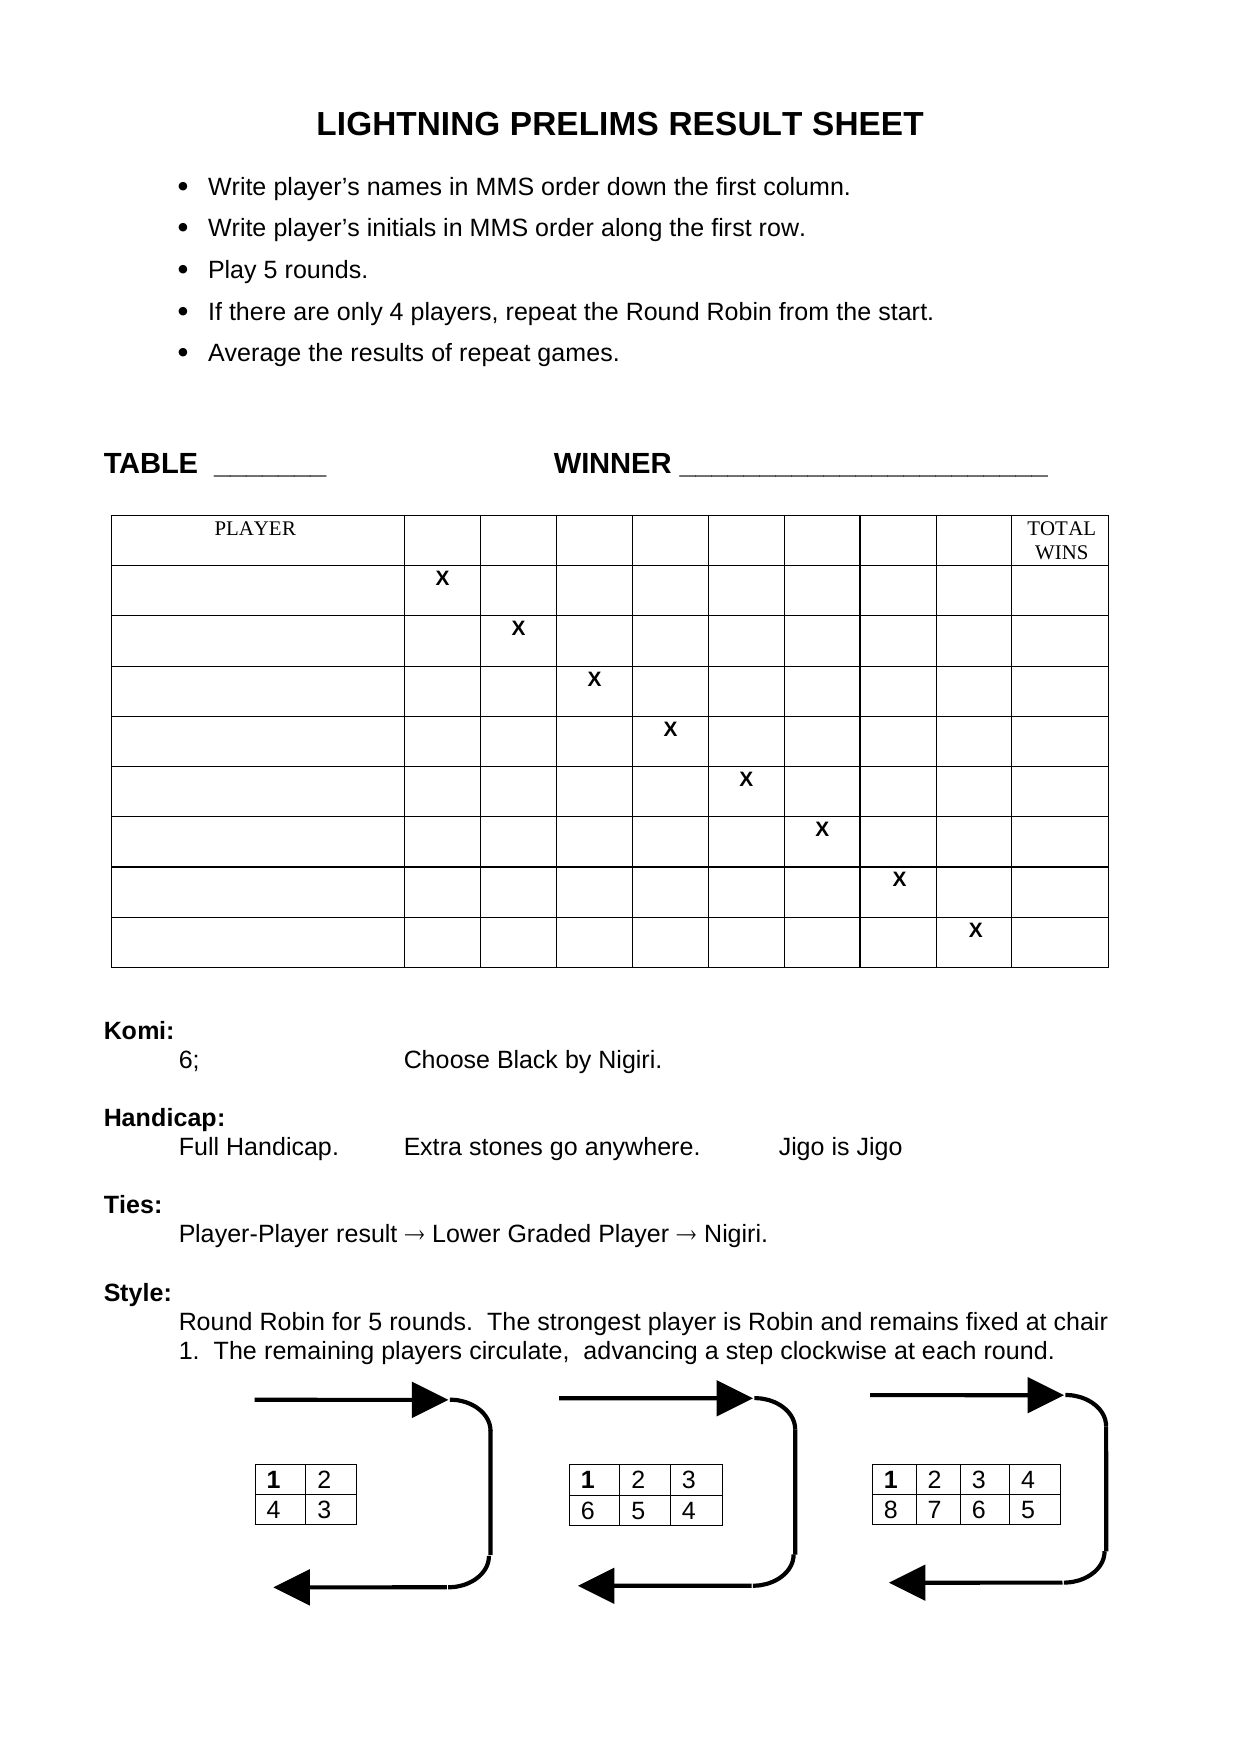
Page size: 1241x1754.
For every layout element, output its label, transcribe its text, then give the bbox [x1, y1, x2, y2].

table_cell [937, 667, 1011, 716]
table_cell [861, 616, 936, 666]
table_cell [937, 616, 1011, 666]
list Write player’s initials in MMS order along the first row. [178, 213, 1137, 242]
table_header [633, 516, 708, 565]
subtitle TABLE _______ WINNER _______________________ [103, 446, 1137, 479]
table_header 1 [256, 1465, 305, 1494]
table_cell [1012, 918, 1108, 967]
table_cell [112, 868, 404, 917]
table_cell [1012, 667, 1108, 716]
table_cell [1012, 868, 1108, 917]
table_cell [785, 566, 859, 615]
list Average the results of repeat games. [178, 338, 1137, 367]
table_cell [112, 667, 404, 716]
table_header [405, 516, 480, 565]
table_cell [633, 817, 708, 866]
table_cell [709, 918, 784, 967]
table_cell [785, 616, 859, 666]
table_cell 4 [256, 1495, 305, 1524]
table_cell [709, 566, 784, 615]
table_cell [481, 918, 556, 967]
table_cell [405, 767, 480, 816]
table_cell [785, 868, 859, 917]
table_cell 6 [570, 1496, 619, 1524]
table_cell [557, 868, 632, 917]
table_cell [861, 817, 936, 866]
table_cell X [709, 767, 784, 816]
table_cell X [405, 566, 480, 615]
table_header [709, 516, 784, 565]
text Komi: [103, 1016, 1137, 1045]
table_header [481, 516, 556, 565]
table_cell 7 [917, 1495, 960, 1524]
table_cell [861, 566, 936, 615]
table_cell [481, 817, 556, 866]
text Round Robin for 5 rounds. The strongest player is Robin and remains fixed at chair 1. The remaining players circulate, advancing a step clockwise at each round. [178, 1307, 1137, 1365]
table_cell [405, 868, 480, 917]
table_header 1 [873, 1465, 916, 1494]
table_cell [937, 767, 1011, 816]
table_cell 5 [1010, 1495, 1060, 1524]
table_header 1 [570, 1465, 619, 1494]
table_header 2 [306, 1465, 356, 1494]
table_cell [785, 717, 859, 766]
table_cell [405, 667, 480, 716]
text Ties: [103, 1190, 1137, 1219]
table_cell [785, 918, 859, 967]
table_cell [861, 717, 936, 766]
table_cell [861, 918, 936, 967]
table_cell [709, 817, 784, 866]
table_cell X [861, 868, 936, 917]
table_cell [633, 767, 708, 816]
table_cell [861, 667, 936, 716]
table_header 2 [620, 1465, 670, 1494]
table_cell [633, 566, 708, 615]
table_header [937, 516, 1011, 565]
table_cell [112, 566, 404, 615]
table_cell [937, 717, 1011, 766]
table_cell [557, 767, 632, 816]
table_cell [1012, 817, 1108, 866]
table_cell X [481, 616, 556, 666]
text Handicap: [103, 1103, 1137, 1132]
table_cell [937, 868, 1011, 917]
table_cell [1012, 616, 1108, 666]
table_cell [709, 717, 784, 766]
table_header TOTAL WINS [1012, 516, 1108, 565]
table_cell [405, 817, 480, 866]
table_cell X [633, 717, 708, 766]
table_cell [481, 667, 556, 716]
table_cell [633, 667, 708, 716]
table_cell [557, 566, 632, 615]
table_header 2 [917, 1465, 960, 1494]
text Player-Player result  Lower Graded Player  Nigiri. [178, 1219, 1137, 1248]
table_cell [112, 616, 404, 666]
table_header [861, 516, 936, 565]
table_header 3 [671, 1465, 722, 1494]
table_cell 5 [620, 1496, 670, 1524]
table_cell [557, 918, 632, 967]
table_cell [481, 767, 556, 816]
text Full Handicap. Extra stones go anywhere. Jigo is Jigo [178, 1132, 1137, 1161]
list If there are only 4 players, repeat the Round Robin from the start. [178, 296, 1137, 325]
table_header [557, 516, 632, 565]
table_header PLAYER [112, 516, 404, 565]
table_cell [405, 616, 480, 666]
table_cell [1012, 767, 1108, 816]
table_cell 8 [873, 1495, 916, 1524]
table_cell [709, 667, 784, 716]
table_cell [405, 918, 480, 967]
text 6; Choose Black by Nigiri. [178, 1045, 1137, 1074]
table_cell [405, 717, 480, 766]
table_cell X [937, 918, 1011, 967]
table_cell [633, 918, 708, 967]
table_cell [633, 616, 708, 666]
table_cell [112, 767, 404, 816]
table_cell [709, 868, 784, 917]
list Write player’s names in MMS order down the first column. [178, 172, 1137, 201]
table_header 3 [961, 1465, 1009, 1494]
table_cell [112, 817, 404, 866]
table_cell [1012, 566, 1108, 615]
table_header [785, 516, 859, 565]
text LIGHTNING PRELIMS RESULT SHEET [103, 104, 1137, 143]
table_cell [481, 868, 556, 917]
list Play 5 rounds. [178, 255, 1137, 284]
table_cell X [785, 817, 859, 866]
table_cell 3 [306, 1495, 356, 1524]
table_cell [861, 767, 936, 816]
table_cell [112, 717, 404, 766]
table_cell [633, 868, 708, 917]
table_cell [557, 616, 632, 666]
table_cell [1012, 717, 1108, 766]
table_cell [785, 767, 859, 816]
table_cell [937, 566, 1011, 615]
table_cell X [557, 667, 632, 716]
table_cell 4 [671, 1496, 722, 1524]
text Style: [103, 1277, 1137, 1307]
table_cell [557, 817, 632, 866]
table_cell 6 [961, 1495, 1009, 1524]
table_cell [785, 667, 859, 716]
table_header 4 [1010, 1465, 1060, 1494]
table_cell [481, 717, 556, 766]
table_cell [112, 918, 404, 967]
table_cell [557, 717, 632, 766]
table_cell [709, 616, 784, 666]
table_cell [937, 817, 1011, 866]
table_cell [481, 566, 556, 615]
